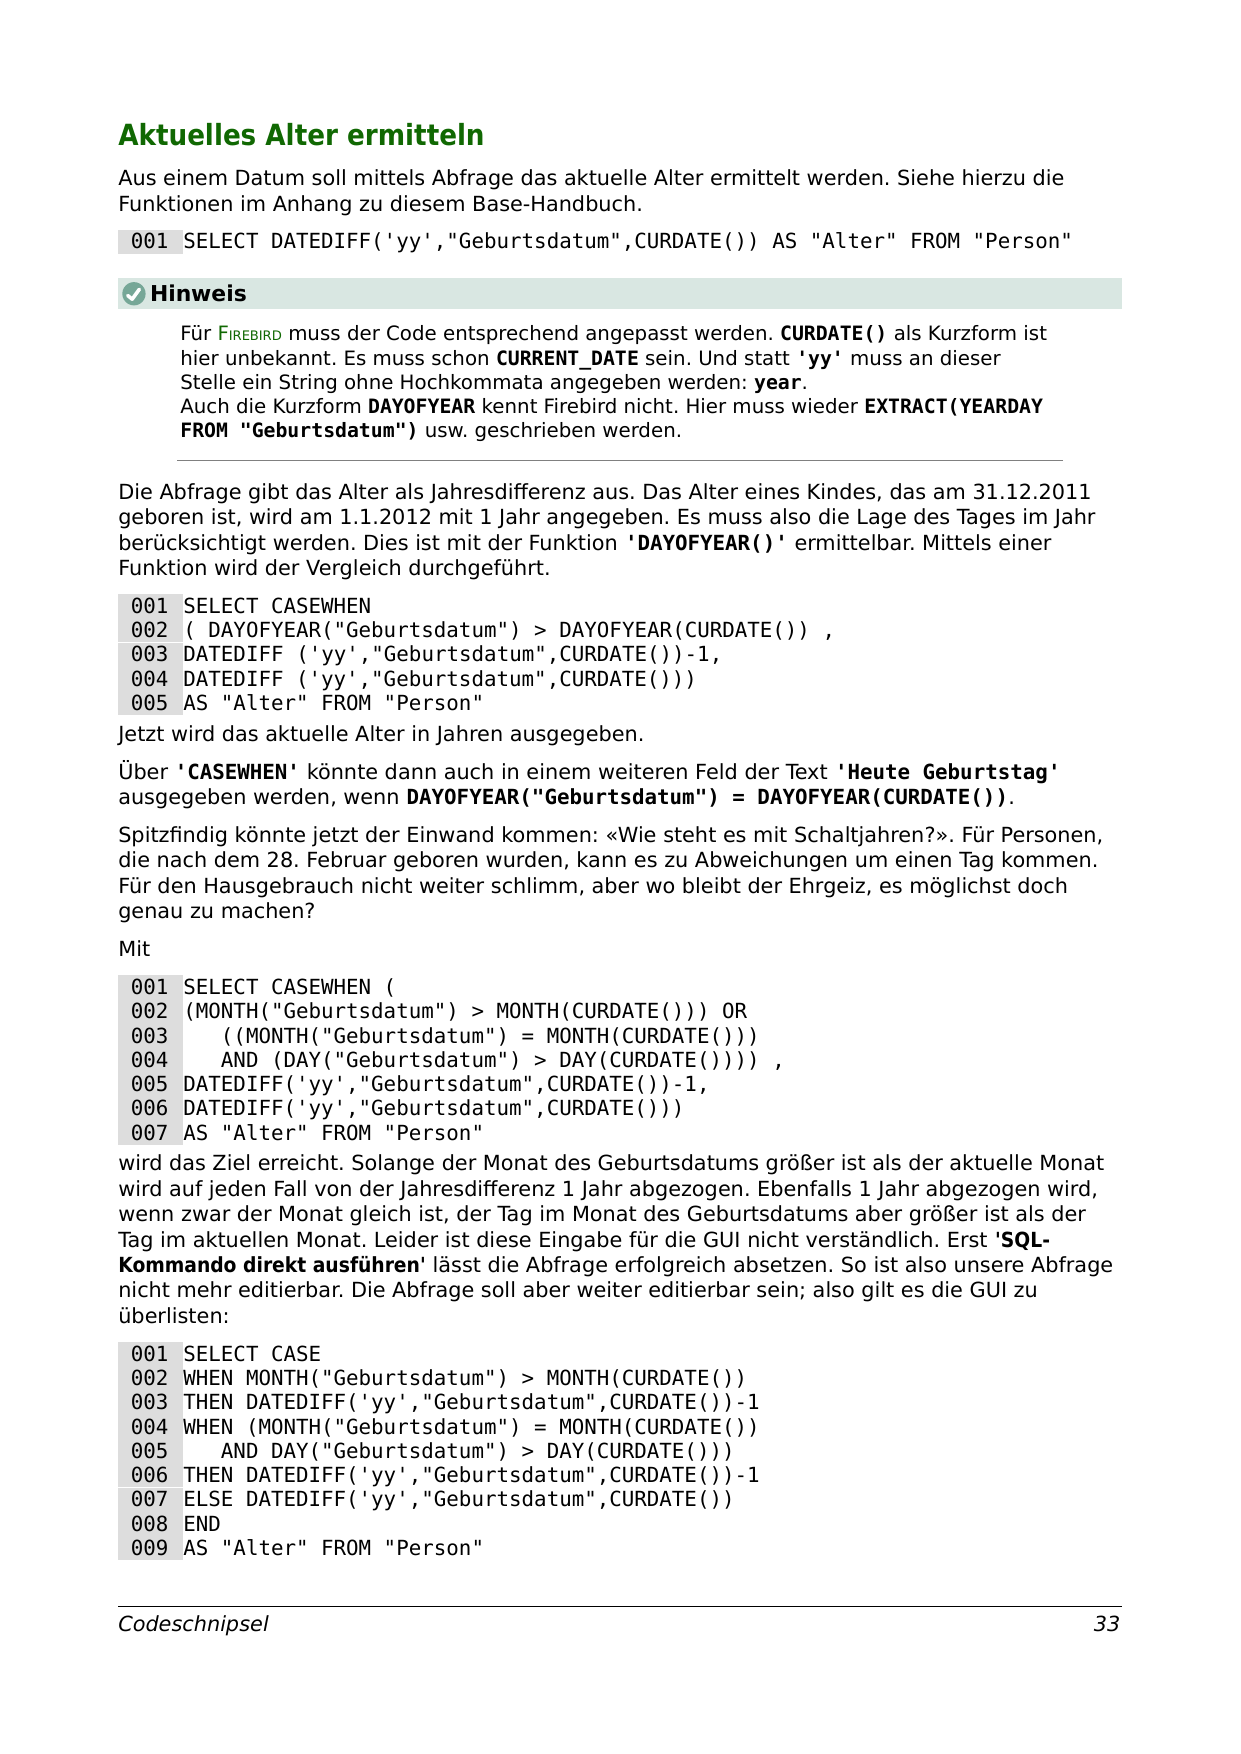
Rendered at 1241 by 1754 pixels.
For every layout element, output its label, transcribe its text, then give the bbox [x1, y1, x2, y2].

subtitle Aktuelles Alter ermitteln [118, 118, 1122, 152]
text Spitzfindig könnte jetzt der Einwand kommen: «Wie steht es mit Schaltjahren?». Für Personen, die nach dem 28. Februar geboren wurden, kann es zu Abweichungen um einen Tag kommen. Für den Hausgebrauch nicht weiter schlimm, aber wo bleibt der Ehrgeiz, es möglichst doch genau zu machen? [118, 823, 1122, 923]
list SELECT CASE [183, 1342, 1122, 1366]
list WHEN MONTH("Geburtsdatum") > MONTH(CURDATE()) [183, 1366, 1122, 1390]
list DATEDIFF ('yy',"Geburtsdatum",CURDATE())-1, [118, 642, 1122, 667]
list ((MONTH("Geburtsdatum") = MONTH(CURDATE())) [183, 1024, 1122, 1048]
list SELECT CASEWHEN ( [183, 975, 1122, 999]
text Jetzt wird das aktuelle Alter in Jahren ausgegeben. [118, 722, 1122, 746]
list WHEN (MONTH("Geburtsdatum") = MONTH(CURDATE()) [183, 1415, 1122, 1439]
text Mit [118, 937, 1122, 961]
text Die Abfrage gibt das Alter als Jahresdifferenz aus. Das Alter eines Kindes, das am 31.12.2011 geboren ist, wird am 1.1.2012 mit 1 Jahr angegeben. Es muss also die Lage des Tages im Jahr berücksichtigt werden. Dies ist mit der Funktion 'DAYOFYEAR()' ermittelbar. Mittels einer Funktion wird der Vergleich durchgeführt. [118, 480, 1122, 580]
list ELSE DATEDIFF('yy',"Geburtsdatum",CURDATE()) [118, 1487, 1122, 1512]
text wird das Ziel erreicht. Solange der Monat des Geburtsdatums größer ist als der aktuelle Monat wird auf jeden Fall von der Jahresdifferenz 1 Jahr abgezogen. Ebenfalls 1 Jahr abgezogen wird, wenn zwar der Monat gleich ist, der Tag im Monat des Geburtsdatums aber größer ist als der Tag im aktuellen Monat. Leider ist diese Eingabe für die GUI nicht verständlich. Erst 'SQL-Kommando direkt ausführen' lässt die Abfrage erfolgreich absetzen. So ist also unsere Abfrage nicht mehr editierbar. Die Abfrage soll aber weiter editierbar sein; also gilt es die GUI zu überlisten: [118, 1151, 1122, 1328]
list AS "Alter" FROM "Person" [183, 691, 1122, 715]
list DATEDIFF('yy',"Geburtsdatum",CURDATE())-1, [183, 1072, 1122, 1096]
list DATEDIFF('yy',"Geburtsdatum",CURDATE())) [183, 1096, 1122, 1121]
text Über 'CASEWHEN' könnte dann auch in einem weiteren Feld der Text 'Heute Geburtstag' ausgegeben werden, wenn DAYOFYEAR("Geburtsdatum") = DAYOFYEAR(CURDATE()). [118, 760, 1122, 809]
text Aus einem Datum soll mittels Abfrage das aktuelle Alter ermittelt werden. Siehe hierzu die Funktionen im Anhang zu diesem Base-Handbuch. [118, 166, 1122, 216]
list SELECT DATEDIFF('yy',"Geburtsdatum",CURDATE()) AS "Alter" FROM "Person" [118, 229, 1122, 254]
list AS "Alter" FROM "Person" [183, 1536, 1122, 1560]
list THEN DATEDIFF('yy',"Geburtsdatum",CURDATE())-1 [183, 1390, 1122, 1415]
list ( DAYOFYEAR("Geburtsdatum") > DAYOFYEAR(CURDATE()) , [183, 618, 1122, 642]
list END [183, 1512, 1122, 1536]
list THEN DATEDIFF('yy',"Geburtsdatum",CURDATE())-1 [183, 1463, 1122, 1487]
text Für Firebird muss der Code entsprechend angepasst werden. CURDATE() als Kurzform ist hier unbekannt. Es muss schon CURRENT_DATE sein. Und statt 'yy' muss an dieser Stelle ein String ohne Hochkommata angegeben werden: year. Auch die Kurzform DAYOFYEAR kennt Firebird nicht. Hier muss wieder EXTRACT(YEARDAY FROM "Geburtsdatum") usw. geschrieben werden. [177, 322, 1063, 460]
list AND DAY("Geburtsdatum") > DAY(CURDATE())) [183, 1439, 1122, 1463]
list AND (DAY("Geburtsdatum") > DAY(CURDATE()))) , [183, 1048, 1122, 1072]
list AS "Alter" FROM "Person" [183, 1121, 1122, 1145]
list DATEDIFF ('yy',"Geburtsdatum",CURDATE())) [183, 667, 1122, 691]
list SELECT CASEWHEN [183, 594, 1122, 618]
list (MONTH("Geburtsdatum") > MONTH(CURDATE())) OR [183, 999, 1122, 1024]
list Hinweis [118, 278, 1122, 309]
